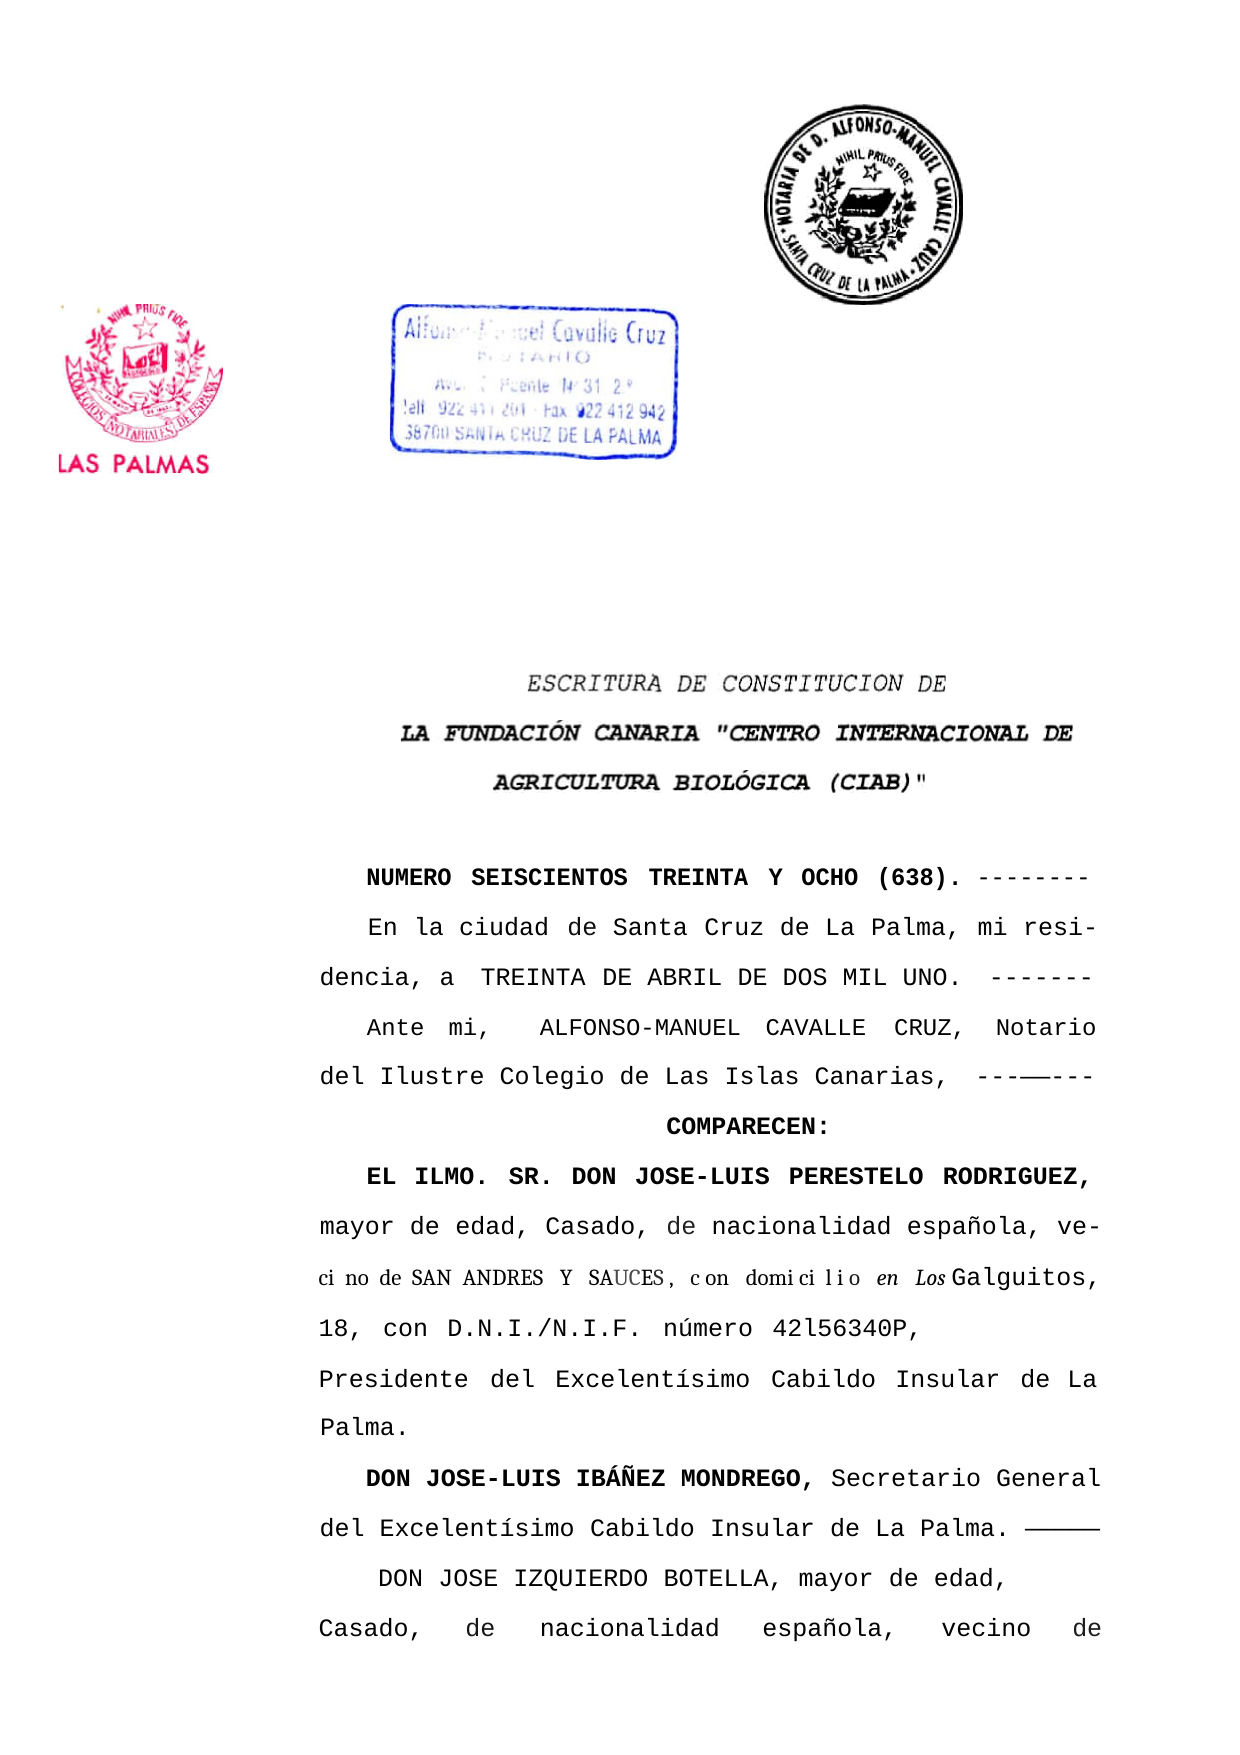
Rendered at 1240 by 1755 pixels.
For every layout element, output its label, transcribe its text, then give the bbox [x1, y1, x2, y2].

text Palma. [320, 1415, 1198, 1443]
text del Ilustre Colegio de Las Islas Canarias, ---——--- [319, 1064, 1198, 1092]
text Ante mi, ALFONSO-MANUEL CAVALLE CRUZ, Notario [367, 1015, 1198, 1042]
subtitle COMPARECEN: [666, 1113, 1198, 1142]
text Presidente del Excelentísimo Cabildo Insular de La [319, 1367, 1198, 1393]
picture [764, 104, 963, 305]
picture [58, 304, 223, 474]
text DON JOSE IZQUIERDO BOTELLA, mayor de edad, Casado, de nacionalidad española, vecino de [318, 1565, 1102, 1644]
text mayor de edad, Casado, de nacionalidad española, ve- ci no de SAN ANDRES Y SAUCES , c on domi ci l i o en Los Galguitos, 18, con D.N.I./N.I.F. número 42l56340P, [318, 1214, 1102, 1344]
text En la ciudad de Santa Cruz de La Palma, mi resi- dencia, a TREINTA DE ABRIL DE DOS MIL UNO. ------- [319, 915, 1198, 993]
picture [527, 673, 946, 694]
picture [389, 304, 679, 460]
text DON JOSE-LUIS IBÁÑEZ MONDREGO, Secretario General del Excelentísimo Cabildo Insular de La Palma. ————— [319, 1466, 1102, 1544]
text EL ILMO. SR. DON JOSE-LUIS PERESTELO RODRIGUEZ, [366, 1163, 1198, 1192]
picture [492, 770, 925, 793]
subtitle NUMERO SEISCIENTOS TREINTA Y OCHO (638). -------- [366, 865, 1198, 893]
picture [400, 720, 1073, 743]
